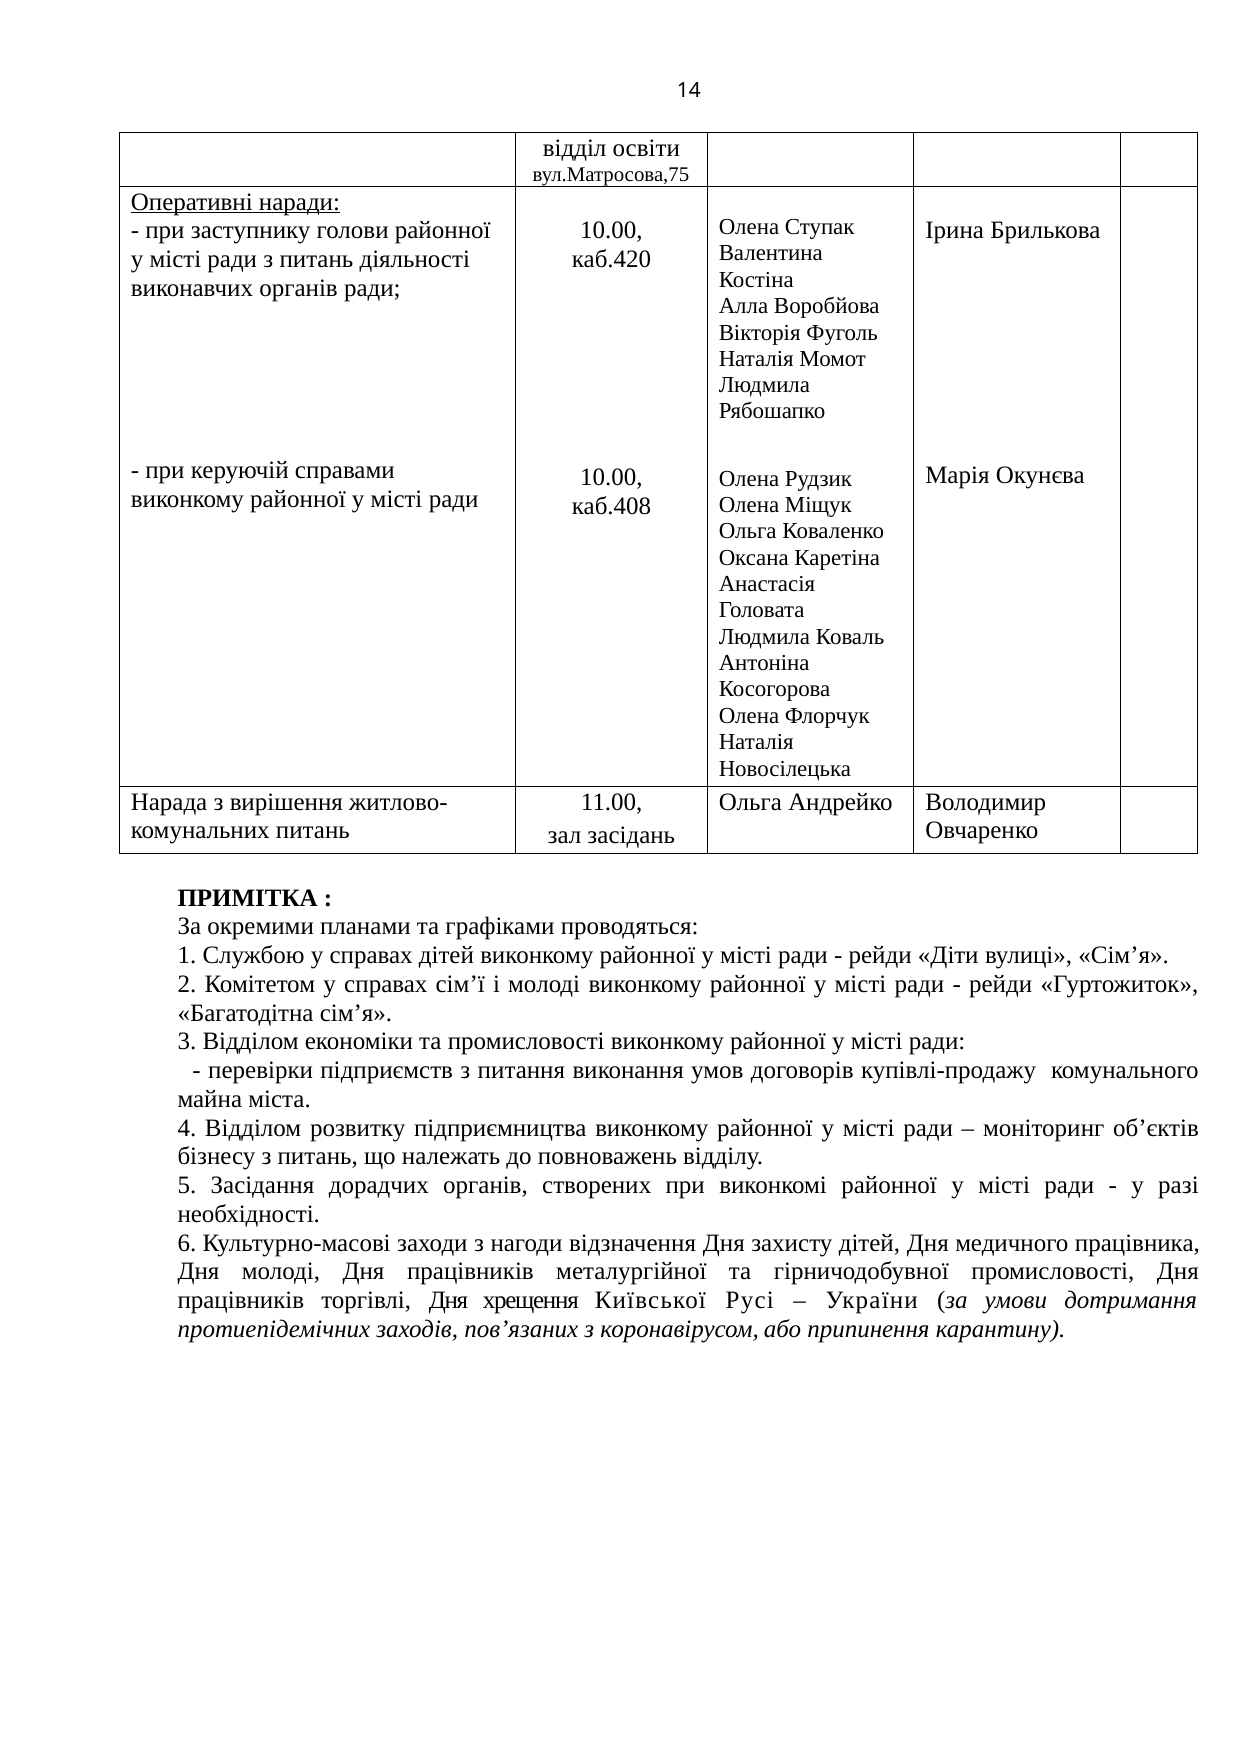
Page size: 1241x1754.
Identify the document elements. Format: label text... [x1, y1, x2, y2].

table_cell [1121, 187, 1197, 786]
table_cell 10.00, каб.420 10.00, каб.408 [516, 187, 707, 786]
table_cell [120, 133, 515, 186]
table_cell Олена Ступак Валентина Костіна Алла Воробйова Вікторія Фуголь Наталія Момот Людмила Рябошапко Олена Рудзик Олена Міщук Ольга Коваленко Оксана Каретіна Анастасія Головата Людмила Коваль Антоніна Косогорова Олена Флорчук Наталія Новосілецька [708, 187, 913, 786]
table_cell відділ освіти вул.Матросова,75 [516, 133, 707, 186]
text - перевірки підприємств з питання виконання умов договорів купівлі-продажу комунального майна міста. [177, 1055, 1200, 1113]
table_cell 11.00, зал засідань [516, 787, 707, 853]
table_cell [914, 133, 1120, 186]
table_cell Нарада з вирішення житлово-комунальних питань [120, 787, 515, 853]
text 4. Відділом розвитку підприємництва виконкому районної у місті ради – моніторинг об’єктів бізнесу з питань, що належать до повноважень відділу. [177, 1113, 1200, 1170]
table_cell [1121, 787, 1197, 853]
text За окремими планами та графіками проводяться: [177, 911, 1200, 940]
table_cell [1121, 133, 1197, 186]
text 6. Культурно-масові заходи з нагоди відзначення Дня захисту дітей, Дня медичного працівника, Дня молоді, Дня працівників металургійної та гірничодобувної промисловості, Дня працівників торгівлі, Дня хрещення Київської Русі – України (за умови дотримання протиепідемічних заходів, пов’язаних з коронавірусом, або припинення карантину). [177, 1228, 1200, 1343]
text 5. Засідання дорадчих органів, створених при виконкомі районної у місті ради - у разі необхідності. [177, 1170, 1200, 1228]
table_cell Ірина Брилькова Марія Окунєва [914, 187, 1120, 786]
table_cell Оперативні наради: - при заступнику голови районної у місті ради з питань діяльності виконавчих органів ради; - при керуючій справами виконкому районної у місті ради [120, 187, 515, 786]
table_cell Ольга Андрейко [708, 787, 913, 853]
text 2. Комітетом у справах сім’ї і молоді виконкому районної у місті ради - рейди «Гуртожиток», «Багатодітна сім’я». [177, 969, 1200, 1026]
text 3. Відділом економіки та промисловості виконкому районної у місті ради: [177, 1026, 1200, 1055]
text ПРИМІТКА : [177, 883, 1200, 911]
table_cell Володимир Овчаренко [914, 787, 1120, 853]
text 1. Службою у справах дітей виконкому районної у місті ради - рейди «Діти вулиці», «Сім’я». [177, 940, 1200, 969]
table_cell [708, 133, 913, 186]
